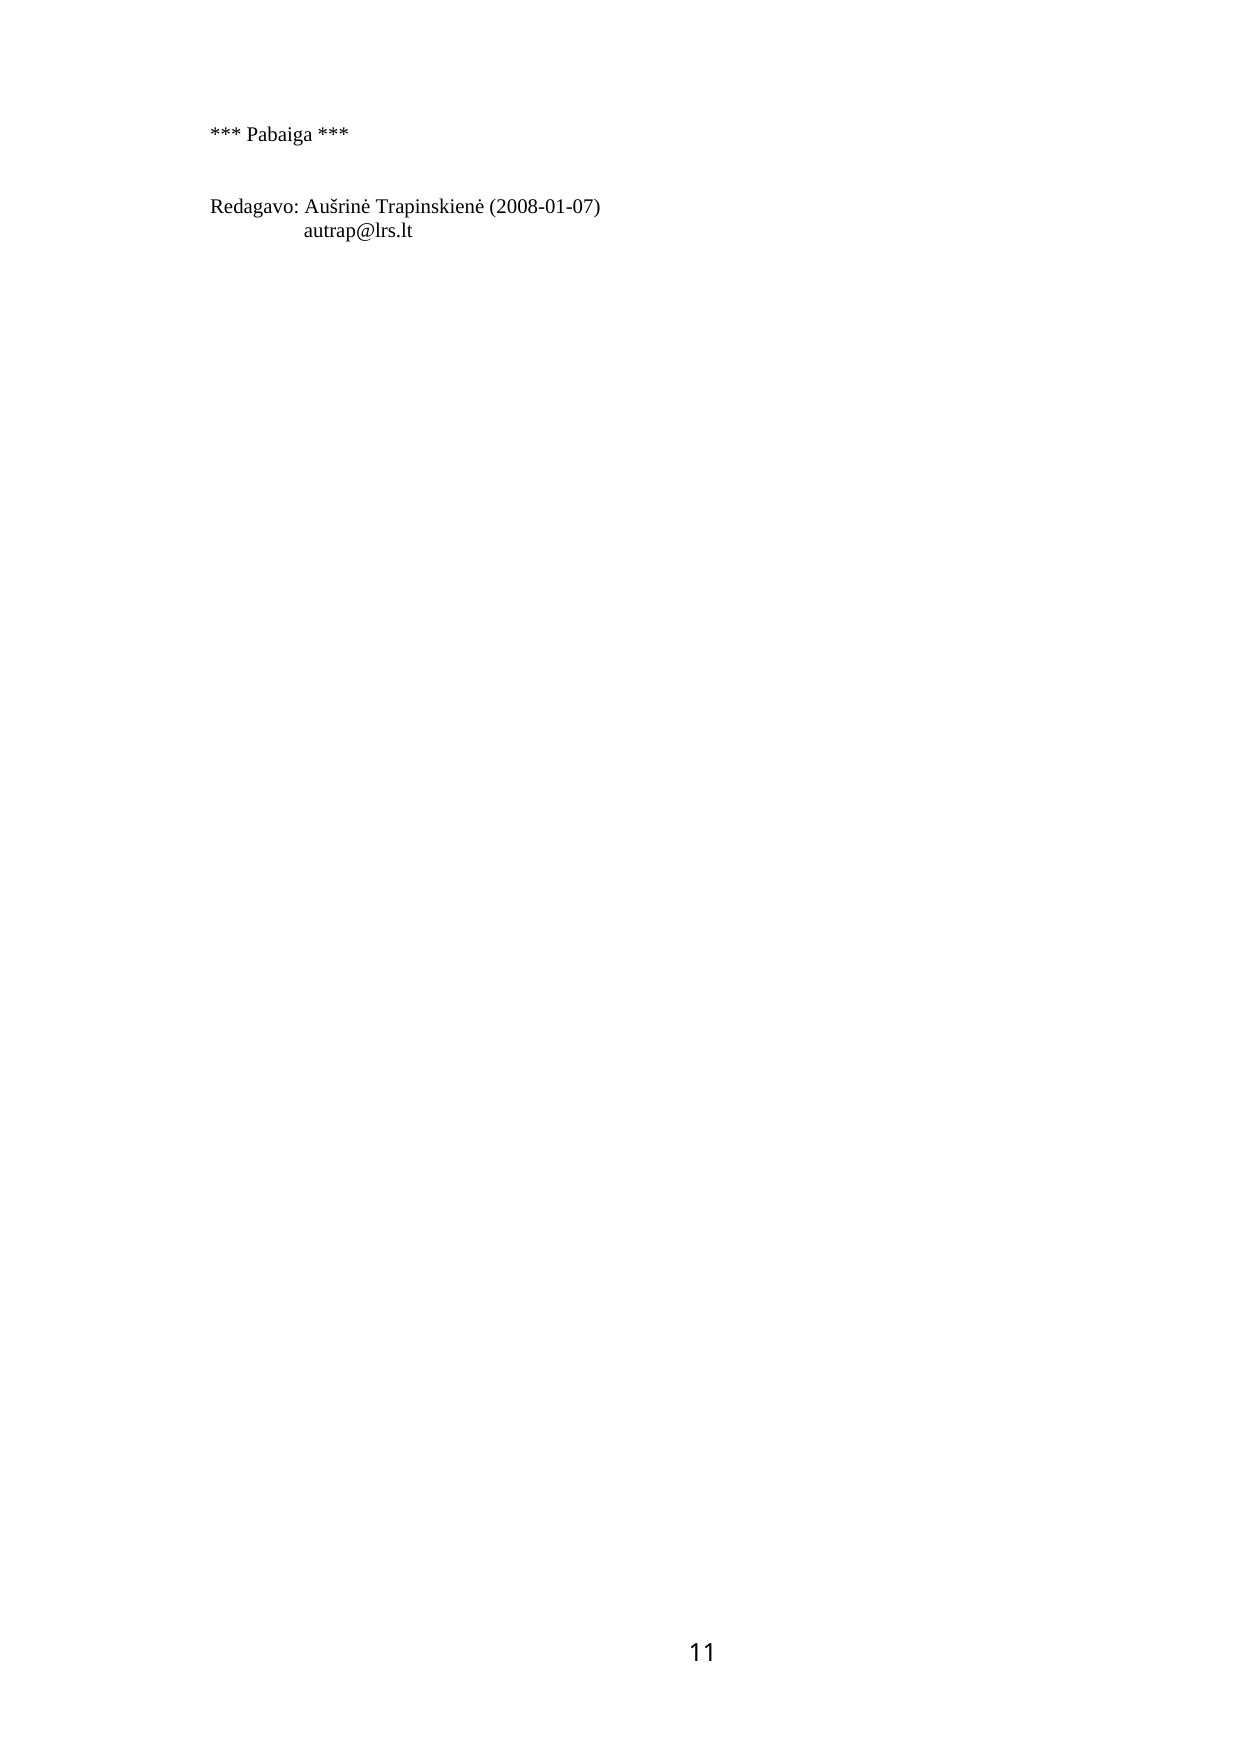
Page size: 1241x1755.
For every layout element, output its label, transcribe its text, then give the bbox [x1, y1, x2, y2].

text autrap@lrs.lt [210, 218, 1120, 242]
text *** Pabaiga *** [210, 122, 1120, 146]
text Redagavo: Aušrinė Trapinskienė (2008-01-07) [210, 194, 1120, 218]
